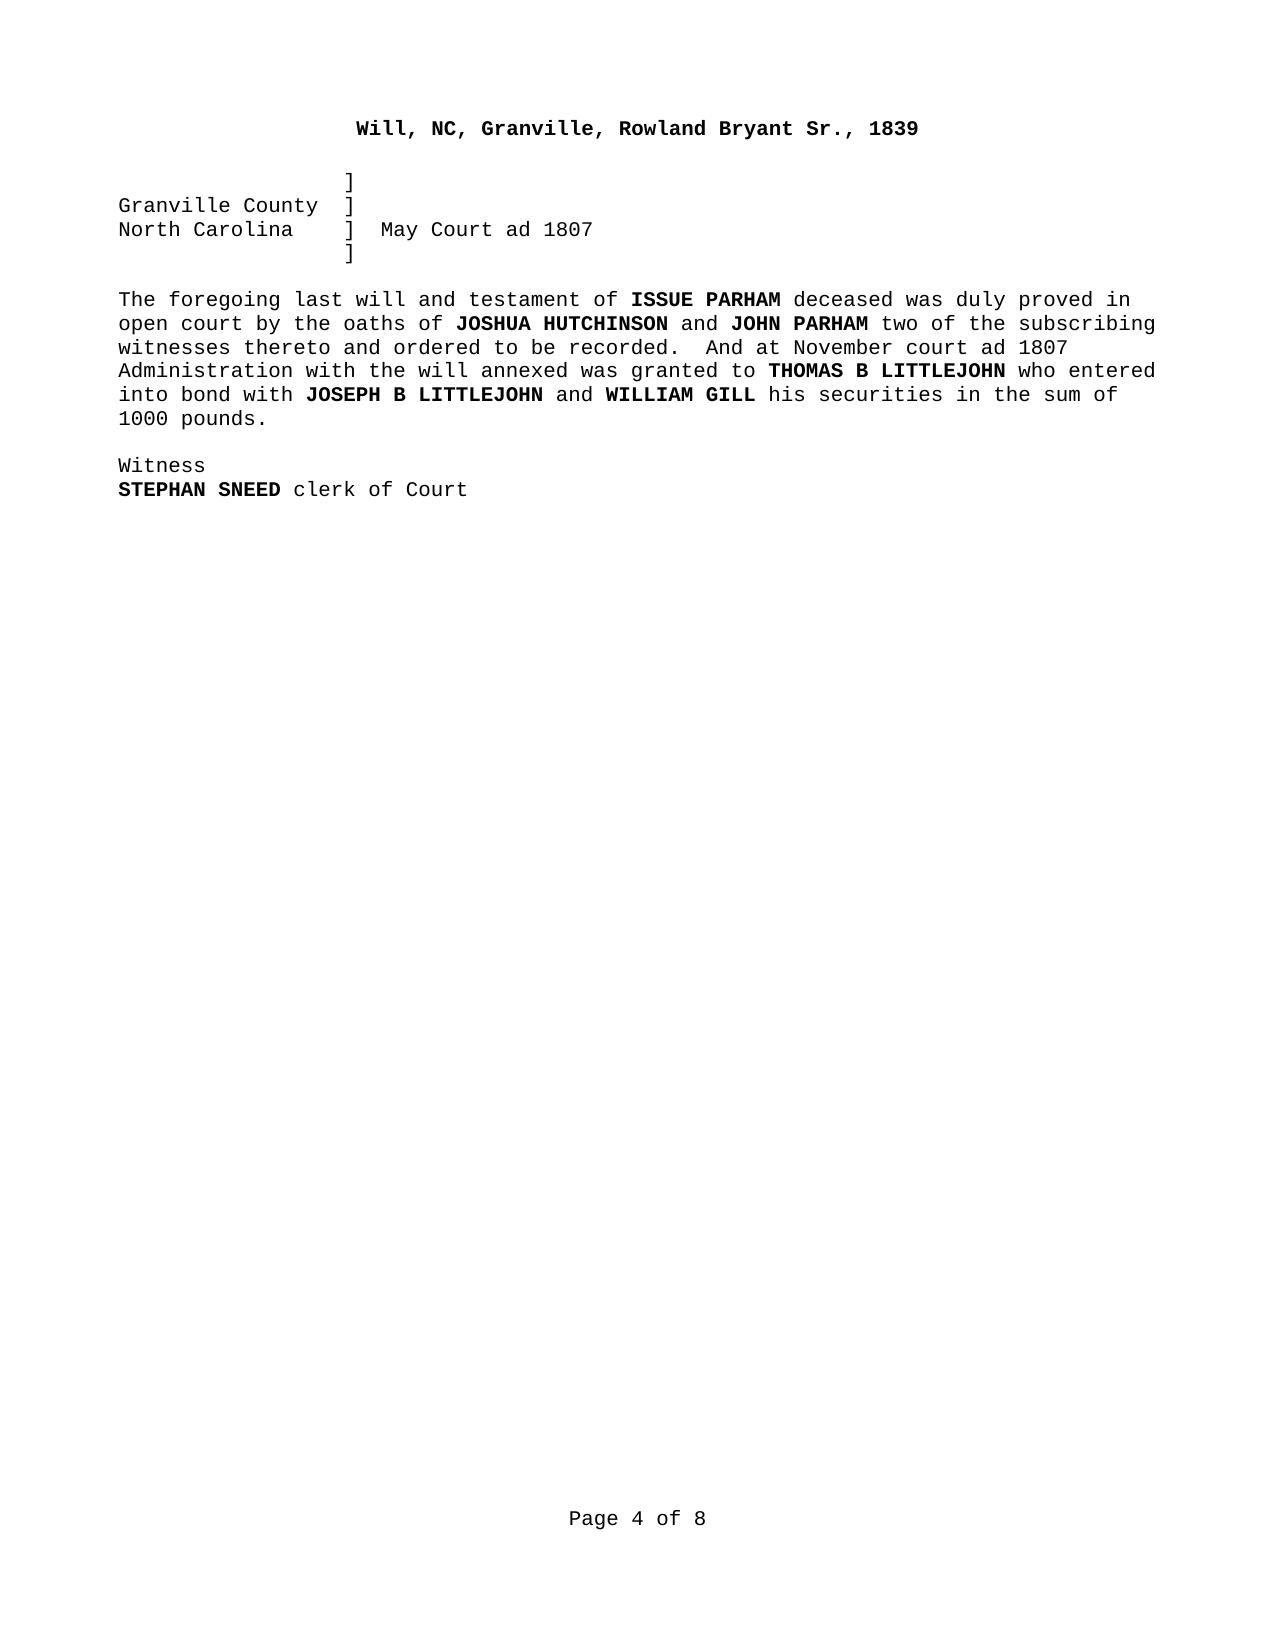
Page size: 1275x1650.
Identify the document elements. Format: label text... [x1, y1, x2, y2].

text Stephan Sneed clerk of Court [118, 479, 1157, 502]
text ] Granville County ] [118, 171, 1157, 218]
text Witness [118, 455, 1157, 479]
text ] The foregoing last will and testament of issue Parham deceased was duly proved in open court by the oaths of Joshua Hutchinson and John ParHAM two of the subscribing witnesses thereto and ordered to be recorded. And at November court ad 1807 Administration with the will annexed was granted to Thomas B LittleJohn who entered into bond with Joseph B LittleJohn and William GILL his securities in the sum of 1000 pounds. [118, 242, 1157, 431]
text North Carolina ] May Court ad 1807 [118, 218, 1157, 242]
